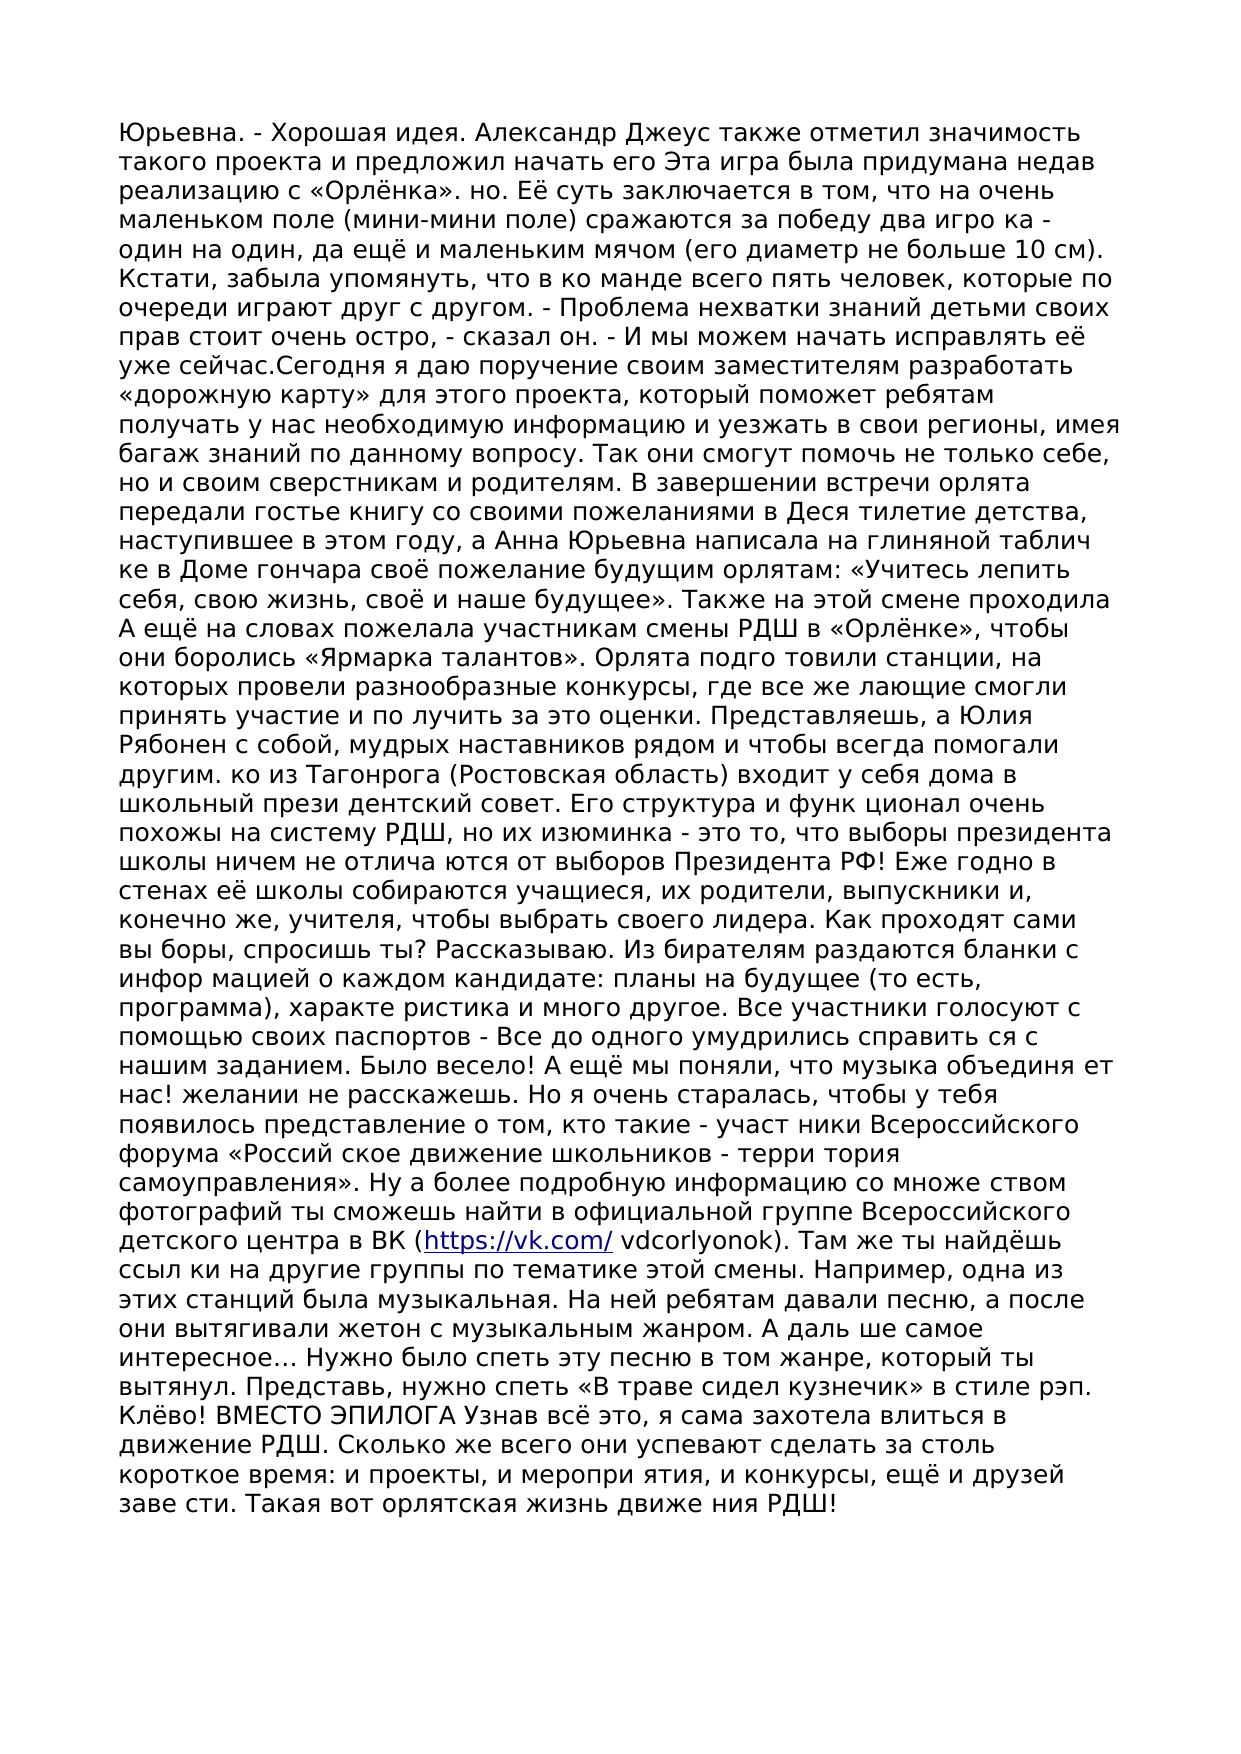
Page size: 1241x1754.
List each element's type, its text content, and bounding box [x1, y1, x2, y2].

text Юрьевна. - Хорошая идея. Александр Джеус также отметил значимость такого проекта и предложил начать его Эта игра была придумана недав­ реализацию с «Орлёнка». но. Её суть заключается в том, что на очень маленьком поле (мини-мини поле) сражаются за победу два игро­ ка - один на один, да ещё и маленьким мячом (его диаметр не больше 10 см). Кстати, забыла упомянуть, что в ко­ манде всего пять человек, которые по очереди играют друг с другом. - Проблема нехватки знаний детьми своих прав стоит очень остро, - сказал он. - И мы можем начать исправлять её уже сейчас.Сегодня я даю поручение своим заместителям разработать «дорожную карту» для этого проекта, который поможет ребятам получать у нас необходимую информацию и уезжать в свои регионы, имея багаж знаний по данному вопросу. Так они смогут помочь не только себе, но и своим сверстникам и родителям. В завершении встречи орлята передали гостье книгу со своими пожеланиями в Деся­ тилетие детства, наступившее в этом году, а Анна Юрьевна написала на глиняной таблич­ ке в Доме гончара своё пожелание будущим орлятам: «Учитесь лепить себя, свою жизнь, своё и наше будущее». Также на этой смене проходила А ещё на словах пожелала участникам смены РДШ в «Орлёнке», чтобы они боролись «Ярмарка талантов». Орлята подго­ товили станции, на которых провели разнообразные конкурсы, где все же­ лающие смогли принять участие и по­ лучить за это оценки. Представляешь, а Юлия Рябонен­ с собой, мудрых наставников рядом и чтобы всегда помогали другим. ко из Тагонрога (Ростовская область) входит у себя дома в школьный прези­ дентский совет. Его структура и функ­ ционал очень похожы на систему РДШ, но их изюминка - это то, что выборы президента школы ничем не отлича­ ются от выборов Президента РФ! Еже­ годно в стенах её школы собираются учащиеся, их родители, выпускники и, конечно же, учителя, чтобы выбрать своего лидера. Как проходят сами вы­ боры, спросишь ты? Рассказываю. Из­ бирателям раздаются бланки с инфор­ мацией о каждом кандидате: планы на будущее (то есть, программа), характе­ ристика и много другое. Все участники голосуют с помощью своих паспортов - Все до одного умудрились справить­ ся с нашим заданием. Было весело! А ещё мы поняли, что музыка объединя­ ет нас! желании не расскажешь. Но я очень старалась, чтобы у тебя появилось представление о том, кто такие - участ­ ники Всероссийского форума «Россий­ ское движение школьников - терри­ тория самоуправления». Ну а более подробную информацию со множе­ ством фотографий ты сможешь найти в официальной группе Всероссийского детского центра в ВК (https://vk.com/ vdcorlyonok). Там же ты найдёшь ссыл­ ки на другие группы по тематике этой смены. Например, одна из этих станций была музыкальная. На ней ребятам давали песню, а после они вытягивали жетон с музыкальным жанром. А даль­ ше самое интересное… Нужно было спеть эту песню в том жанре, который ты вытянул. Представь, нужно спеть «В траве сидел кузнечик» в стиле рэп. Клёво! ВМЕСТО ЭПИЛОГА Узнав всё это, я сама захотела влиться в движение РДШ. Сколько же всего они успевают сделать за столь короткое время: и проекты, и меропри­ ятия, и конкурсы, ещё и друзей заве­ сти. Такая вот орлятская жизнь движе­ ния РДШ! [118, 118, 1122, 1518]
